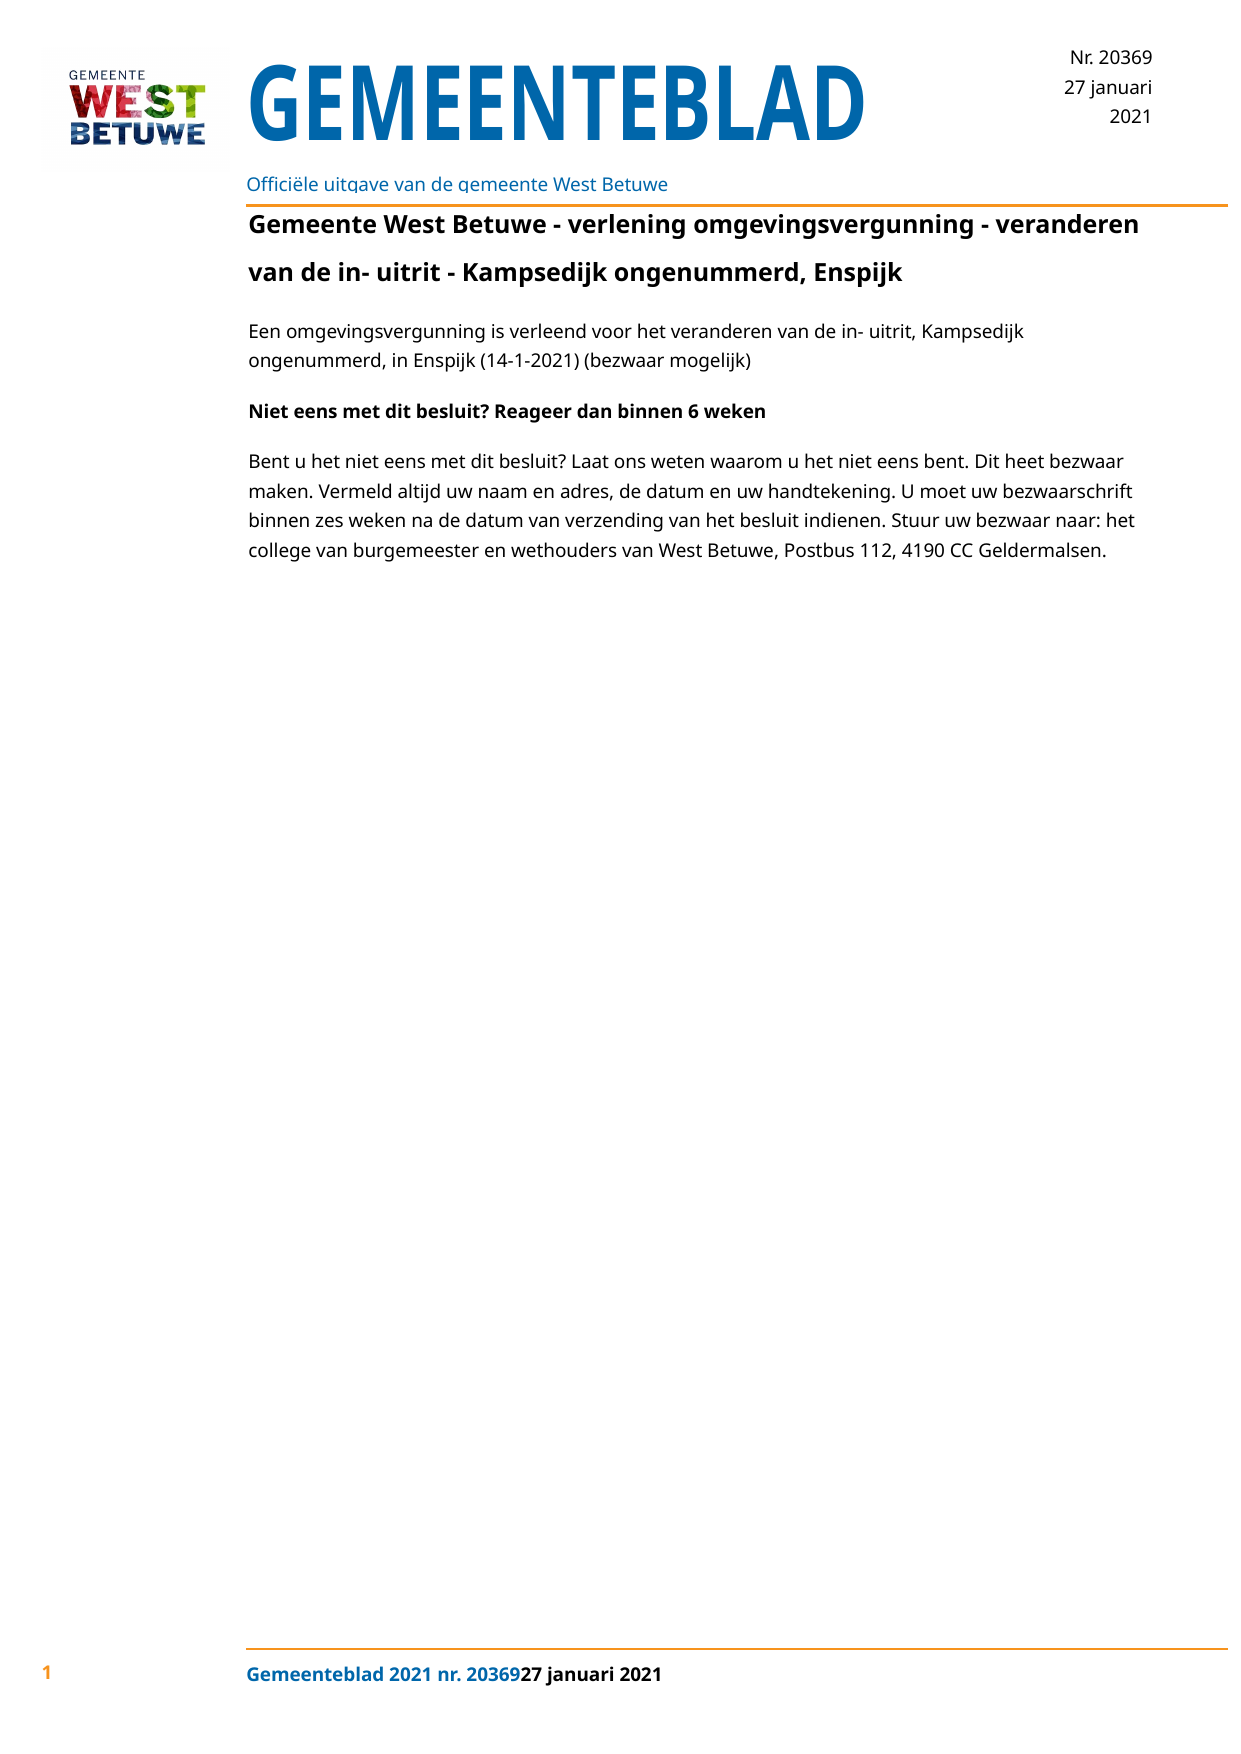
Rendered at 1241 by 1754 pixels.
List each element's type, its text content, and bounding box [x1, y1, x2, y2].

picture [41, 47, 231, 172]
text Bent u het niet eens met dit besluit? Laat ons weten waarom u het niet eens bent. Dit heet bezwaar maken. Vermeld altijd uw naam en adres, de datum en uw handtekening. U moet uw bezwaarschrift binnen zes weken na de datum van verzending van het besluit indienen. Stuur uw bezwaar naar: het college van burgemeester en wethouders van West Betuwe, Postbus 112, 4190 CC Geldermalsen. [248, 448, 1152, 563]
text Een omgevingsvergunning is verleend voor het veranderen van de in- uitrit, Kampsedijk ongenummerd, in Enspijk (14-1-2021) (bezwaar mogelijk) [248, 318, 1152, 373]
text Niet eens met dit besluit? Reageer dan binnen 6 weken [248, 398, 1152, 424]
text Gemeente West Betuwe - verlening omgevingsvergunning - veranderen van de in- uitrit - Kampsedijk ongenummerd, Enspijk [248, 207, 1152, 288]
